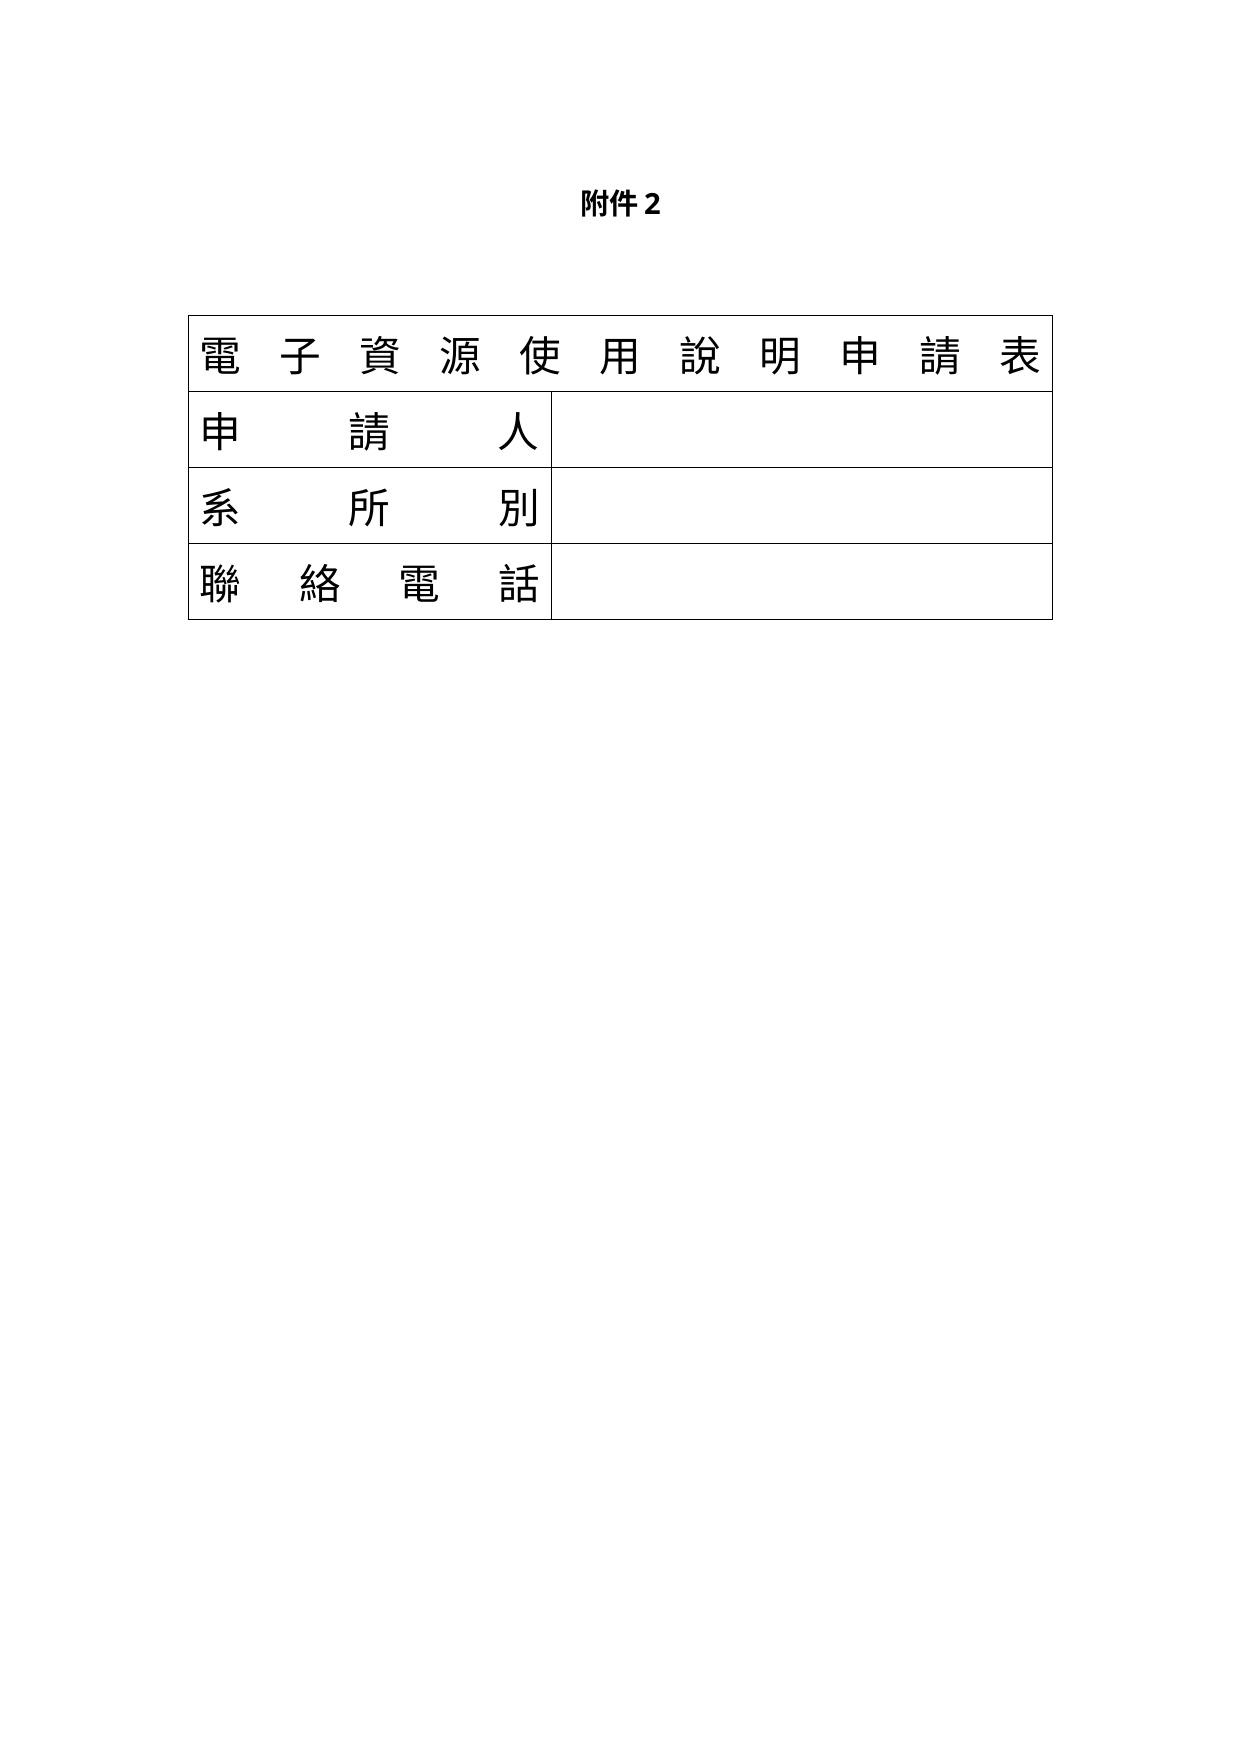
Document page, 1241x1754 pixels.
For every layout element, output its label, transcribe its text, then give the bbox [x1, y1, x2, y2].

table_cell 系所別 [189, 468, 551, 543]
text 附件2 [187, 164, 1053, 239]
table_header 電子資源使用說明申請表 [189, 316, 1052, 391]
table_cell 申 請 人 [189, 392, 551, 467]
table_cell [552, 544, 1052, 619]
table_cell 聯絡電話 [189, 544, 551, 619]
table_cell [552, 392, 1052, 467]
table_cell [552, 468, 1052, 543]
